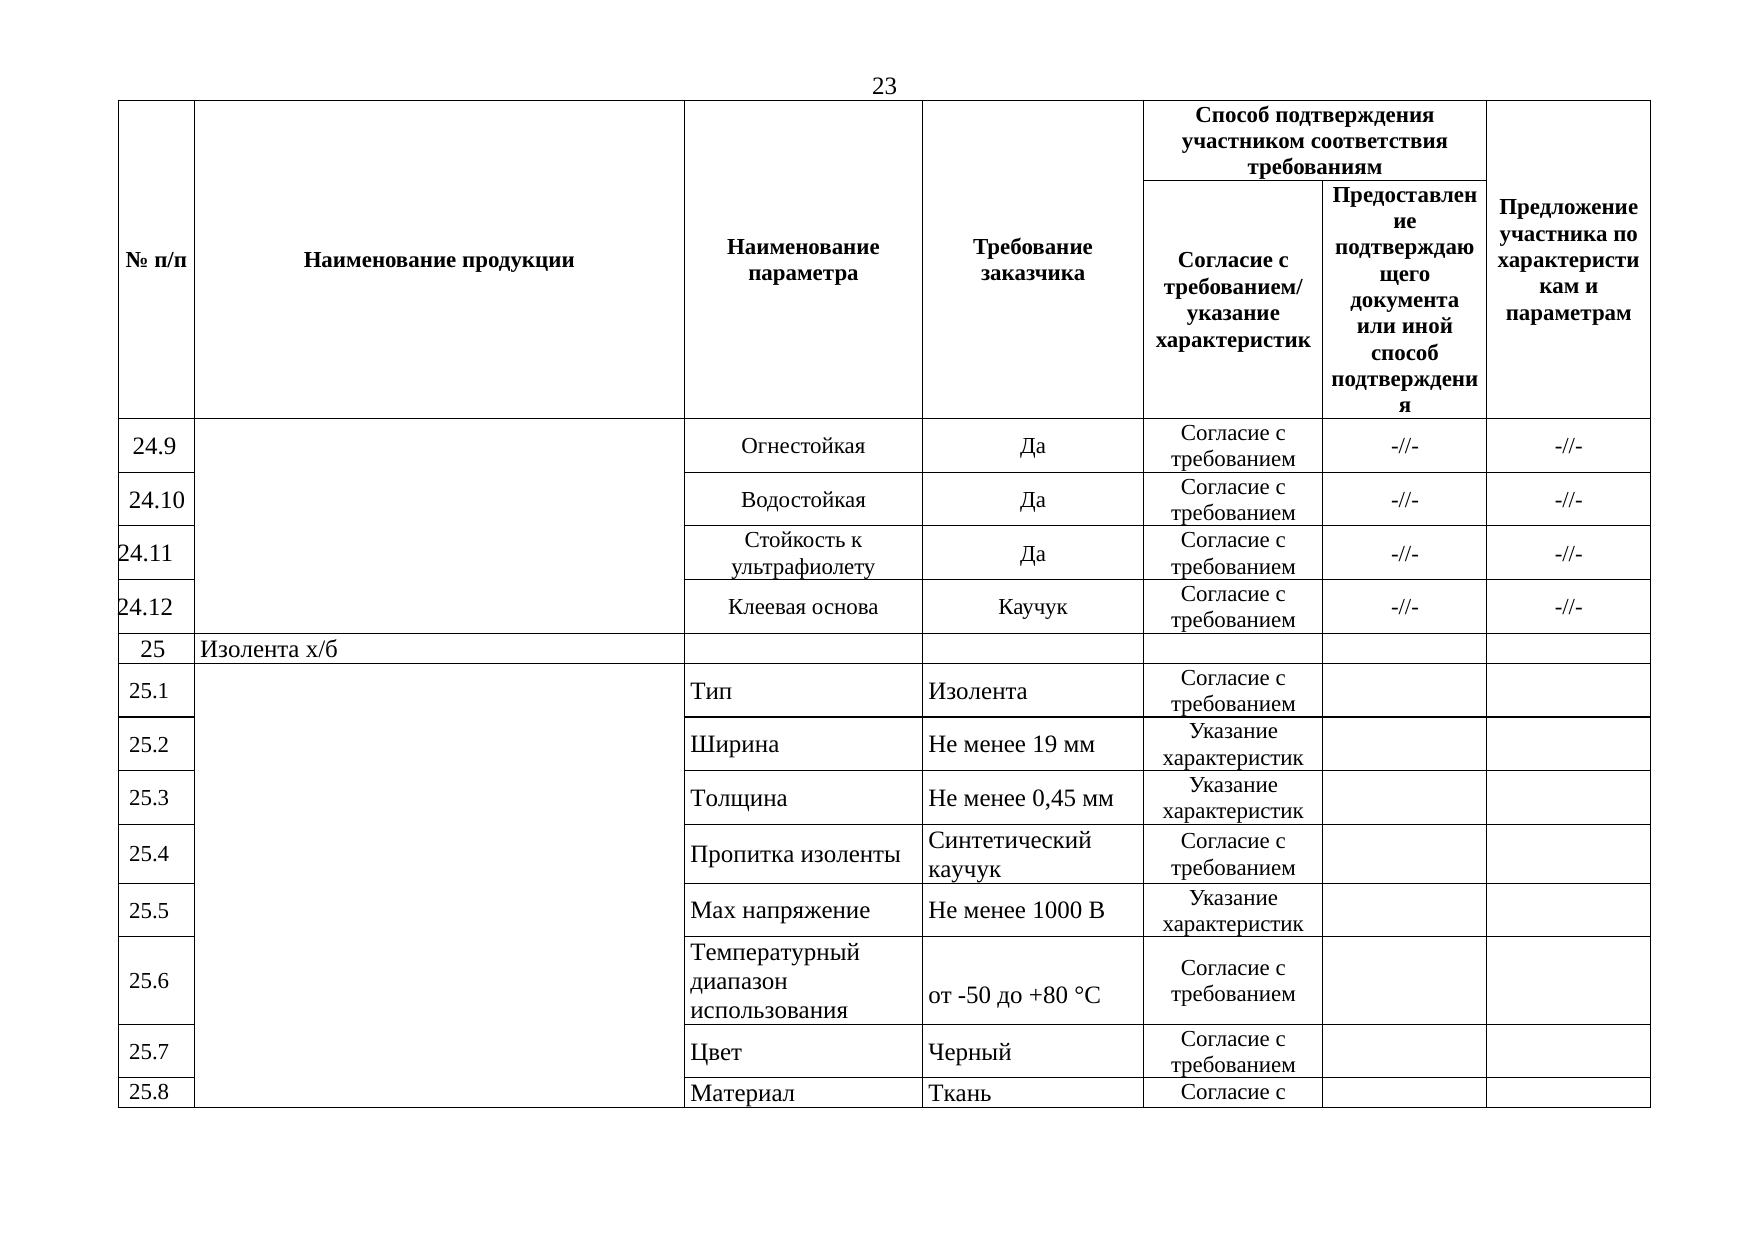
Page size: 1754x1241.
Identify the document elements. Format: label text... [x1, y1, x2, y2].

table_cell [195, 664, 684, 1107]
table_cell [1323, 884, 1486, 936]
table_header Наименование продукции [195, 101, 684, 418]
table_cell [1487, 937, 1650, 1023]
table_cell [1323, 634, 1486, 663]
table_cell [119, 884, 194, 936]
table_cell Тип [685, 664, 922, 716]
table_cell Стойкость к ультрафиолету [685, 526, 922, 579]
table_header Наименование параметра [685, 101, 922, 418]
table_header Способ подтверждения участником соответствия требованиям [1144, 101, 1486, 180]
table_cell Не менее 0,45 мм [923, 771, 1143, 824]
table_cell Синтетический каучук [923, 825, 1143, 882]
table_cell [1487, 825, 1650, 882]
table_cell Указание характеристик [1144, 771, 1322, 824]
table_cell [119, 825, 194, 882]
table_cell Не менее 19 мм [923, 718, 1143, 770]
table_cell Не менее 1000 В [923, 884, 1143, 936]
table_cell [1323, 1078, 1486, 1107]
table_cell [119, 1078, 194, 1107]
table_cell [1487, 1078, 1650, 1107]
table_cell Температурный диапазон использования [685, 937, 922, 1023]
table_cell Согласие с требованием [1144, 1025, 1322, 1077]
table_cell Ткань [923, 1078, 1143, 1107]
table_cell [1144, 634, 1322, 663]
table_cell Согласие с требованием [1144, 825, 1322, 882]
table_cell [1487, 634, 1650, 663]
table_cell [1323, 771, 1486, 824]
table_cell Согласие с [1144, 1078, 1322, 1107]
table_cell Водостойкая [685, 473, 922, 525]
table_cell [119, 634, 194, 663]
table_cell -//- [1323, 526, 1486, 579]
table_cell [1323, 825, 1486, 882]
table_cell -//- [1487, 473, 1650, 525]
table_cell от -50 до +80 °С [923, 937, 1143, 1023]
table_cell [1323, 664, 1486, 716]
table_cell -//- [1487, 580, 1650, 633]
table_cell Указание характеристик [1144, 718, 1322, 770]
table_cell [685, 634, 922, 663]
table_cell -//- [1487, 526, 1650, 579]
table_cell [1323, 718, 1486, 770]
table_cell Клеевая основа [685, 580, 922, 633]
table_cell Изолента [923, 664, 1143, 716]
table_cell Пропитка изоленты [685, 825, 922, 882]
table_cell -//- [1323, 580, 1486, 633]
table_cell Толщина [685, 771, 922, 824]
table_cell Согласие с требованием [1144, 580, 1322, 633]
table_cell -//- [1487, 419, 1650, 472]
table_cell [119, 771, 194, 824]
table_cell Согласие с требованием [1144, 937, 1322, 1023]
table_cell [119, 937, 194, 1023]
table_cell [119, 580, 194, 633]
table_cell Ширина [685, 718, 922, 770]
table_cell Огнестойкая [685, 419, 922, 472]
table_cell [119, 473, 194, 525]
table_header № п/п [119, 101, 194, 418]
table_cell Указание характеристик [1144, 884, 1322, 936]
table_cell -//- [1323, 419, 1486, 472]
table_cell [1487, 718, 1650, 770]
table_cell Согласие с требованием [1144, 664, 1322, 716]
table_header Требование заказчика [923, 101, 1143, 418]
table_cell Согласие с требованием [1144, 419, 1322, 472]
table_cell Согласие с требованием [1144, 473, 1322, 525]
table_cell Изолента х/б [195, 634, 684, 663]
table_cell [119, 526, 194, 579]
table_cell Черный [923, 1025, 1143, 1077]
table_cell [1323, 1025, 1486, 1077]
table_cell Да [923, 419, 1143, 472]
table_cell Да [923, 473, 1143, 525]
table_cell Согласие с требованием [1144, 526, 1322, 579]
table_cell [923, 634, 1143, 663]
table_cell [1487, 771, 1650, 824]
table_cell [1487, 1025, 1650, 1077]
table_cell [119, 1025, 194, 1077]
table_cell Да [923, 526, 1143, 579]
table_cell [1323, 937, 1486, 1023]
table_cell [119, 419, 194, 472]
table_cell Цвет [685, 1025, 922, 1077]
table_cell [119, 718, 194, 770]
table_cell Max напряжение [685, 884, 922, 936]
table_cell Материал [685, 1078, 922, 1107]
table_cell [119, 664, 194, 716]
table_cell [1487, 664, 1650, 716]
table_cell Каучук [923, 580, 1143, 633]
table_cell Согласие с требованием/ указание характеристик [1144, 181, 1322, 418]
table_cell [1487, 884, 1650, 936]
table_header Предложение участника по характеристикам и параметрам [1487, 101, 1650, 418]
table_cell -//- [1323, 473, 1486, 525]
table_cell Предоставление подтверждающего документа или иной способ подтверждения [1323, 181, 1486, 418]
